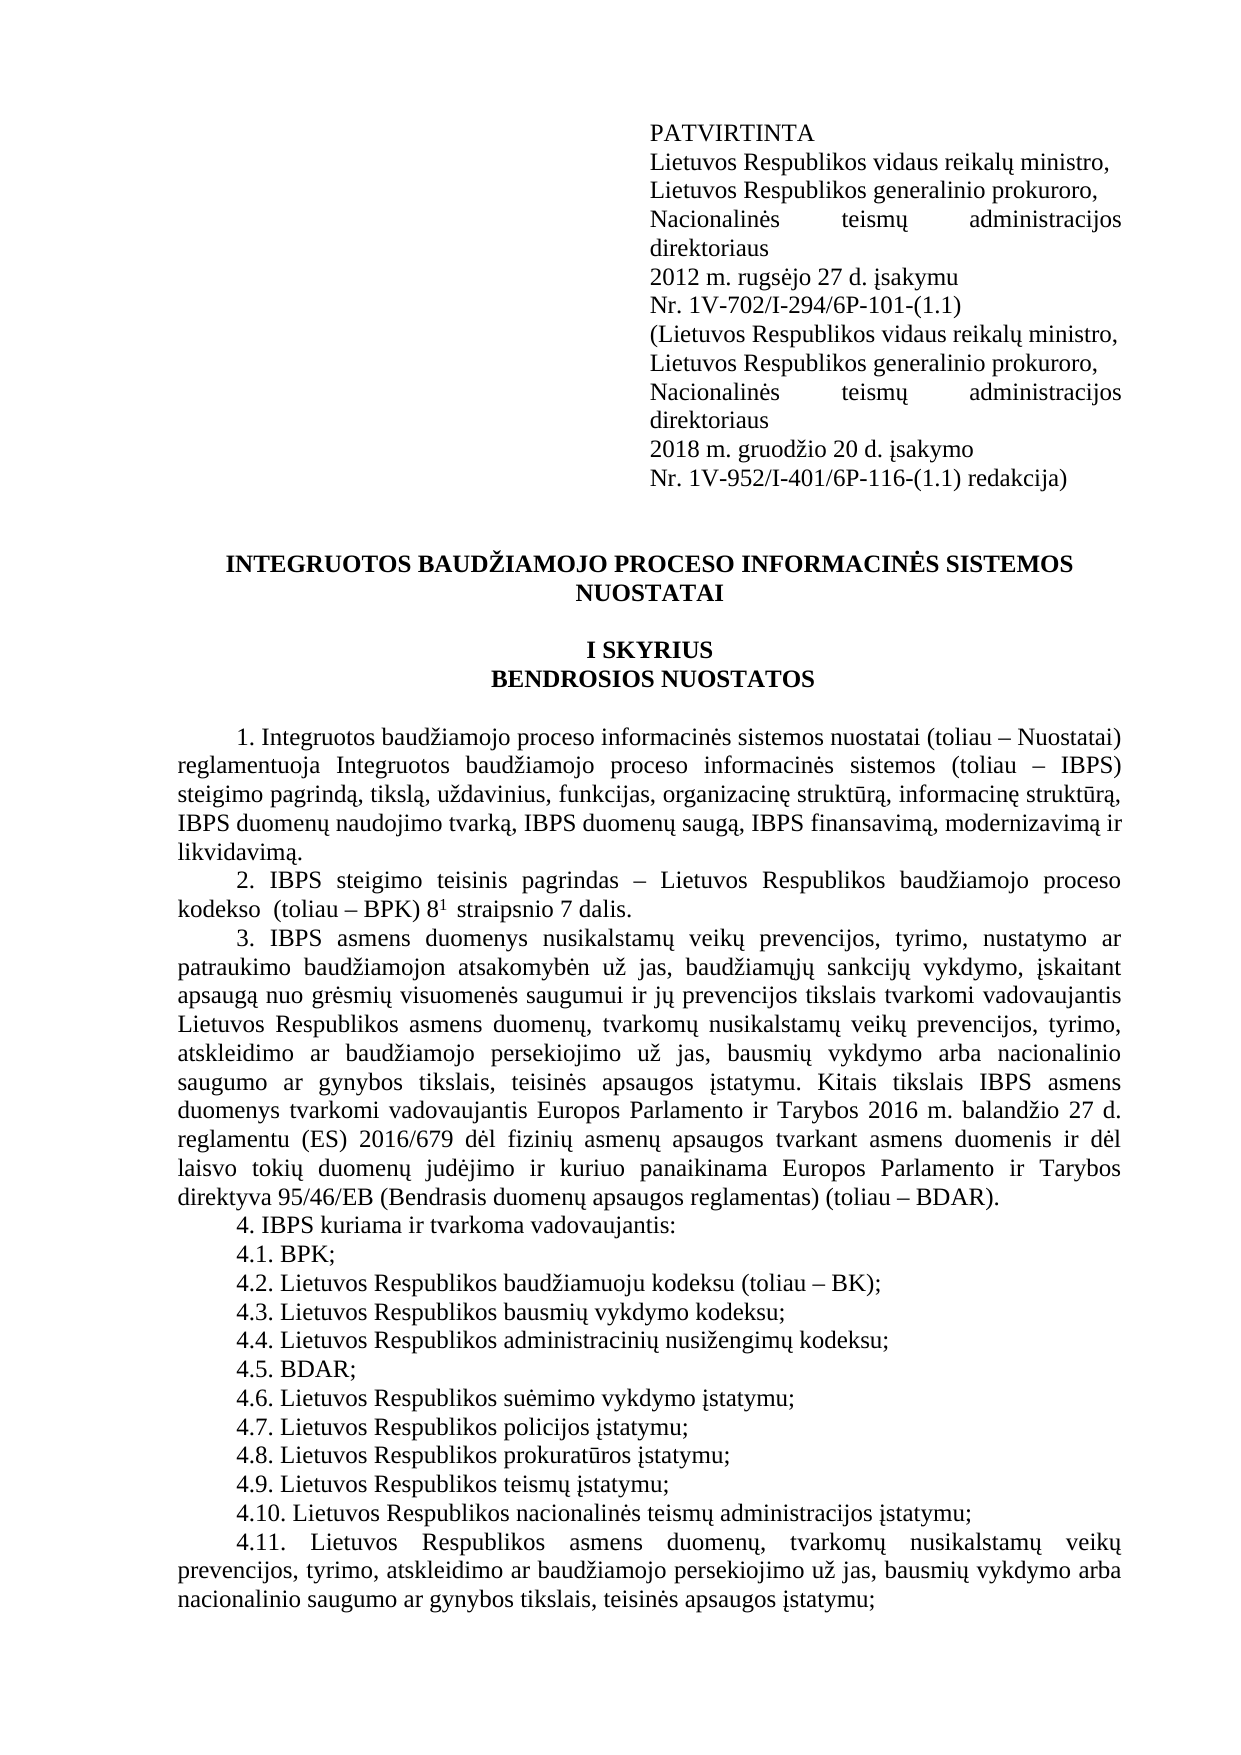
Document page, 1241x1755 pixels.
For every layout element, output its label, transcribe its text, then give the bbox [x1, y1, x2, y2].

text Lietuvos Respublikos generalinio prokuroro, [649, 176, 1122, 204]
text PATVIRTINTA [649, 118, 1122, 147]
text (Lietuvos Respublikos vidaus reikalų ministro, [649, 319, 1122, 348]
text 2. IBPS steigimo teisinis pagrindas – Lietuvos Respublikos baudžiamojo proceso kodekso (toliau – BPK) 81 straipsnio 7 dalis. [177, 866, 1122, 923]
text 4.2. Lietuvos Respublikos baudžiamuoju kodeksu (toliau – BK); [177, 1268, 1122, 1297]
text 4.6. Lietuvos Respublikos suėmimo vykdymo įstatymu; [177, 1383, 1122, 1412]
text 4.8. Lietuvos Respublikos prokuratūros įstatymu; [177, 1441, 1122, 1469]
text 3. IBPS asmens duomenys nusikalstamų veikų prevencijos, tyrimo, nustatymo ar patraukimo baudžiamojon atsakomybėn už jas, baudžiamųjų sankcijų vykdymo, įskaitant apsaugą nuo grėsmių visuomenės saugumui ir jų prevencijos tikslais tvarkomi vadovaujantis Lietuvos Respublikos asmens duomenų, tvarkomų nusikalstamų veikų prevencijos, tyrimo, atskleidimo ar baudžiamojo persekiojimo už jas, bausmių vykdymo arba nacionalinio saugumo ar gynybos tikslais, teisinės apsaugos įstatymu. Kitais tikslais IBPS asmens duomenys tvarkomi vadovaujantis Europos Parlamento ir Tarybos 2016 m. balandžio 27 d. reglamentu (ES) 2016/679 dėl fizinių asmenų apsaugos tvarkant asmens duomenis ir dėl laisvo tokių duomenų judėjimo ir kuriuo panaikinama Europos Parlamento ir Tarybos direktyva 95/46/EB (Bendrasis duomenų apsaugos reglamentas) (toliau – BDAR). [177, 923, 1122, 1211]
text Lietuvos Respublikos vidaus reikalų ministro, [649, 147, 1122, 176]
text 1. Integruotos baudžiamojo proceso informacinės sistemos nuostatai (toliau – Nuostatai) reglamentuoja Integruotos baudžiamojo proceso informacinės sistemos (toliau – IBPS) steigimo pagrindą, tikslą, uždavinius, funkcijas, organizacinę struktūrą, informacinę struktūrą, IBPS duomenų naudojimo tvarką, IBPS duomenų saugą, IBPS finansavimą, modernizavimą ir likvidavimą. [177, 722, 1122, 866]
text Nacionalinės teismų administracijos direktoriaus [649, 204, 1122, 262]
text 4.5. BDAR; [177, 1354, 1122, 1383]
text Nr. 1V-702/I-294/6P-101-(1.1) [649, 291, 1122, 319]
text 4.10. Lietuvos Respublikos nacionalinės teismų administracijos įstatymu; [177, 1498, 1122, 1527]
text 4.11. Lietuvos Respublikos asmens duomenų, tvarkomų nusikalstamų veikų prevencijos, tyrimo, atskleidimo ar baudžiamojo persekiojimo už jas, bausmių vykdymo arba nacionalinio saugumo ar gynybos tikslais, teisinės apsaugos įstatymu; [177, 1527, 1122, 1613]
text 4. IBPS kuriama ir tvarkoma vadovaujantis: [177, 1211, 1122, 1239]
text 4.9. Lietuvos Respublikos teismų įstatymu; [177, 1469, 1122, 1498]
text I SKYRIUS [177, 636, 1122, 664]
text Lietuvos Respublikos generalinio prokuroro, [649, 348, 1122, 377]
text Nacionalinės teismų administracijos direktoriaus [649, 377, 1122, 434]
text 4.4. Lietuvos Respublikos administracinių nusižengimų kodeksu; [177, 1326, 1122, 1354]
text 4.1. BPK; [177, 1239, 1122, 1268]
text 4.3. Lietuvos Respublikos bausmių vykdymo kodeksu; [177, 1297, 1122, 1326]
text BENDROSIOS NUOSTATOS [177, 664, 1122, 693]
text 2018 m. gruodžio 20 d. įsakymo [649, 434, 1122, 463]
text 2012 m. rugsėjo 27 d. įsakymu [649, 262, 1122, 291]
text 4.7. Lietuvos Respublikos policijos įstatymu; [177, 1412, 1122, 1441]
text INTEGRUOTOS BAUDŽIAMOJO PROCESO INFORMACINĖS SISTEMOS NUOSTATAI [177, 549, 1122, 607]
text Nr. 1V-952/I-401/6P-116-(1.1) redakcija) [649, 463, 1122, 492]
